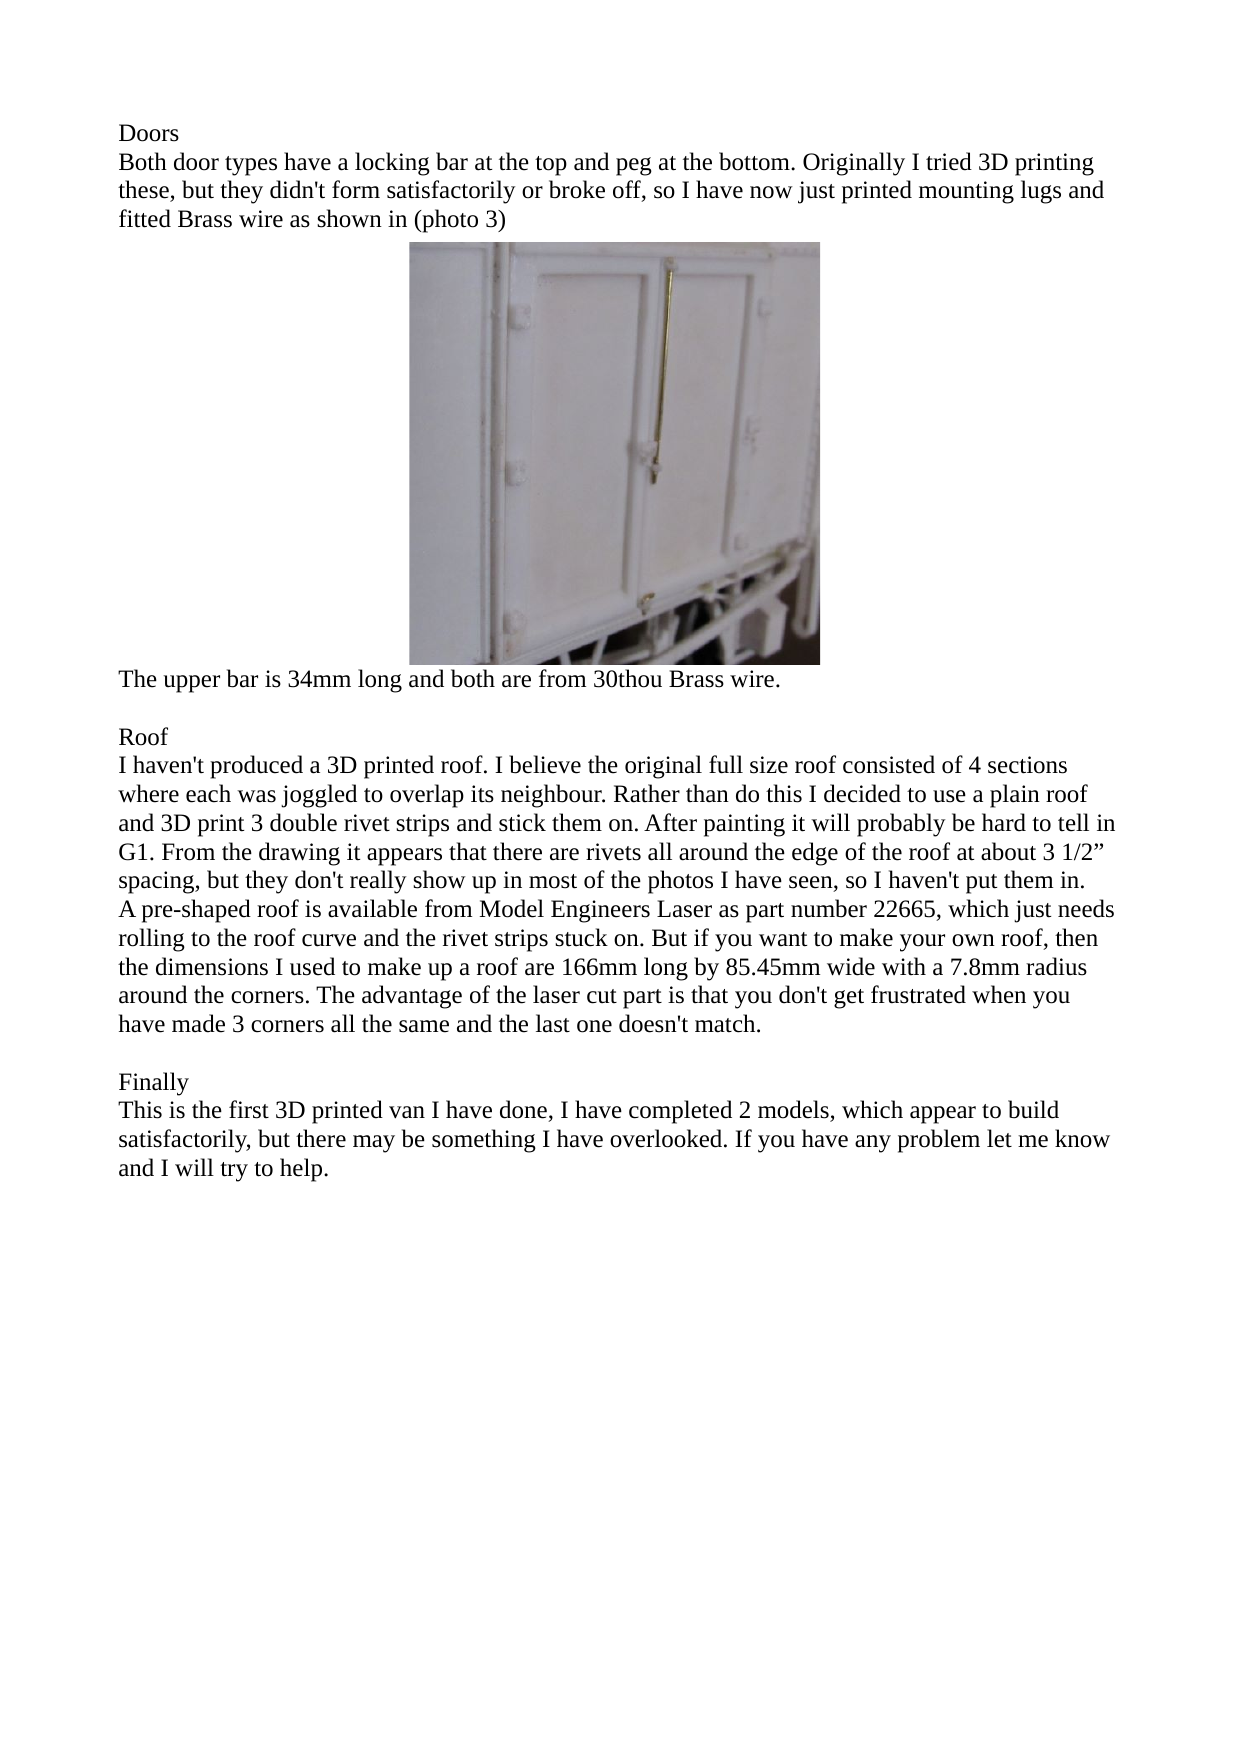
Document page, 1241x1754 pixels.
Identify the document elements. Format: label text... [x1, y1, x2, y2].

text The upper bar is 34mm long and both are from 30thou Brass wire. [118, 233, 1122, 693]
text Both door types have a locking bar at the top and peg at the bottom. Originally I tried 3D printing these, but they didn't form satisfactorily or broke off, so I have now just printed mounting lugs and fitted Brass wire as shown in (photo 3) [118, 147, 1122, 233]
text A pre-shaped roof is available from Model Engineers Laser as part number 22665, which just needs rolling to the roof curve and the rivet strips stuck on. But if you want to make your own roof, then the dimensions I used to make up a roof are 166mm long by 85.45mm wide with a 7.8mm radius around the corners. The advantage of the laser cut part is that you don't get frustrated when you have made 3 corners all the same and the last one doesn't match. [118, 894, 1122, 1038]
picture [409, 242, 821, 665]
text This is the first 3D printed van I have done, I have completed 2 models, which appear to build satisfactorily, but there may be something I have overlooked. If you have any problem let me know and I will try to help. [118, 1096, 1122, 1182]
text I haven't produced a 3D printed roof. I believe the original full size roof consisted of 4 sections where each was joggled to overlap its neighbour. Rather than do this I decided to use a plain roof and 3D print 3 double rivet strips and stick them on. After painting it will probably be hard to tell in G1. From the drawing it appears that there are rivets all around the edge of the roof at about 3 1/2” spacing, but they don't really show up in most of the photos I have seen, so I haven't put them in. [118, 751, 1122, 894]
text Finally [118, 1067, 1122, 1096]
text Doors [118, 118, 1122, 147]
text Roof [118, 722, 1122, 751]
